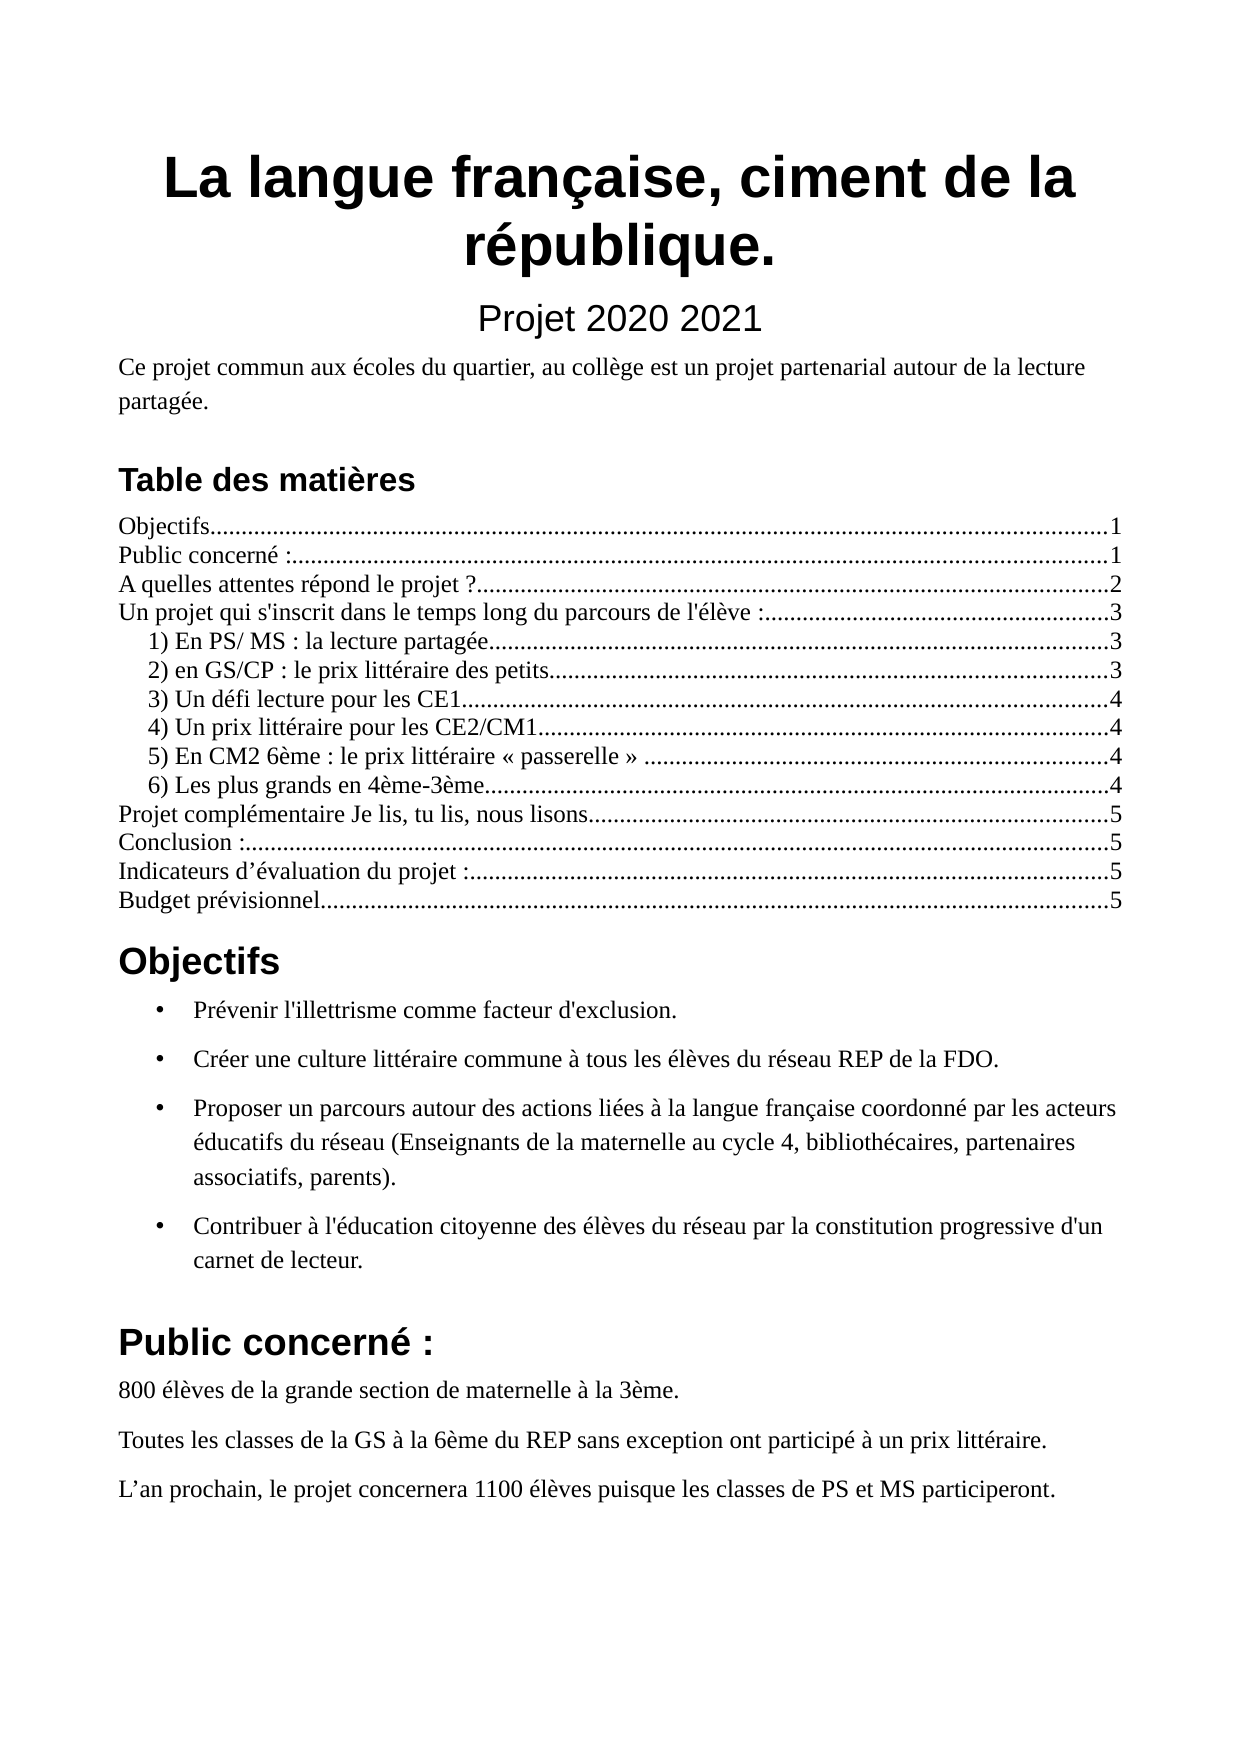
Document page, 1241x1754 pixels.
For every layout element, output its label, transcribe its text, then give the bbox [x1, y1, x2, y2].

text Un projet qui s'inscrit dans le temps long du parcours de l'élève : 3 [118, 597, 1122, 626]
title La langue française, ciment de la république. [118, 143, 1122, 277]
text Budget prévisionnel 5 [118, 885, 1122, 914]
text Conclusion : 5 [118, 827, 1122, 856]
list Créer une culture littéraire commune à tous les élèves du réseau REP de la FDO. [156, 1044, 1122, 1073]
text 800 élèves de la grande section de maternelle à la 3ème. [118, 1376, 1122, 1404]
list Proposer un parcours autour des actions liées à la langue française coordonné par les acteurs éducatifs du réseau (Enseignants de la maternelle au cycle 4, bibliothécaires, partenaires associatifs, parents). [156, 1093, 1122, 1191]
list Contribuer à l'éducation citoyenne des élèves du réseau par la constitution progressive d'un carnet de lecteur. [156, 1211, 1122, 1274]
text A quelles attentes répond le projet ? 2 [118, 569, 1122, 597]
subtitle Projet 2020 2021 [118, 296, 1122, 339]
text Objectifs 1 [118, 511, 1122, 540]
text 6) Les plus grands en 4ème-3ème 4 [148, 770, 1122, 799]
subtitle Objectifs [118, 939, 1122, 982]
subtitle Public concerné : [118, 1319, 1122, 1363]
text Toutes les classes de la GS à la 6ème du REP sans exception ont participé à un prix littéraire. [118, 1425, 1122, 1453]
subtitle Table des matières [118, 460, 1122, 499]
text 1) En PS/ MS : la lecture partagée 3 [148, 626, 1122, 655]
text Public concerné : 1 [118, 540, 1122, 569]
text 2) en GS/CP : le prix littéraire des petits 3 [148, 655, 1122, 684]
text 3) Un défi lecture pour les CE1 4 [148, 684, 1122, 712]
text 5) En CM2 6ème : le prix littéraire « passerelle » 4 [148, 741, 1122, 770]
text Ce projet commun aux écoles du quartier, au collège est un projet partenarial autour de la lecture partagée. [118, 352, 1122, 415]
text Indicateurs d’évaluation du projet : 5 [118, 856, 1122, 885]
text 4) Un prix littéraire pour les CE2/CM1 4 [148, 712, 1122, 741]
list Prévenir l'illettrisme comme facteur d'exclusion. [156, 995, 1122, 1023]
text L’an prochain, le projet concernera 1100 élèves puisque les classes de PS et MS participeront. [118, 1474, 1122, 1502]
text Projet complémentaire Je lis, tu lis, nous lisons. 5 [118, 799, 1122, 827]
